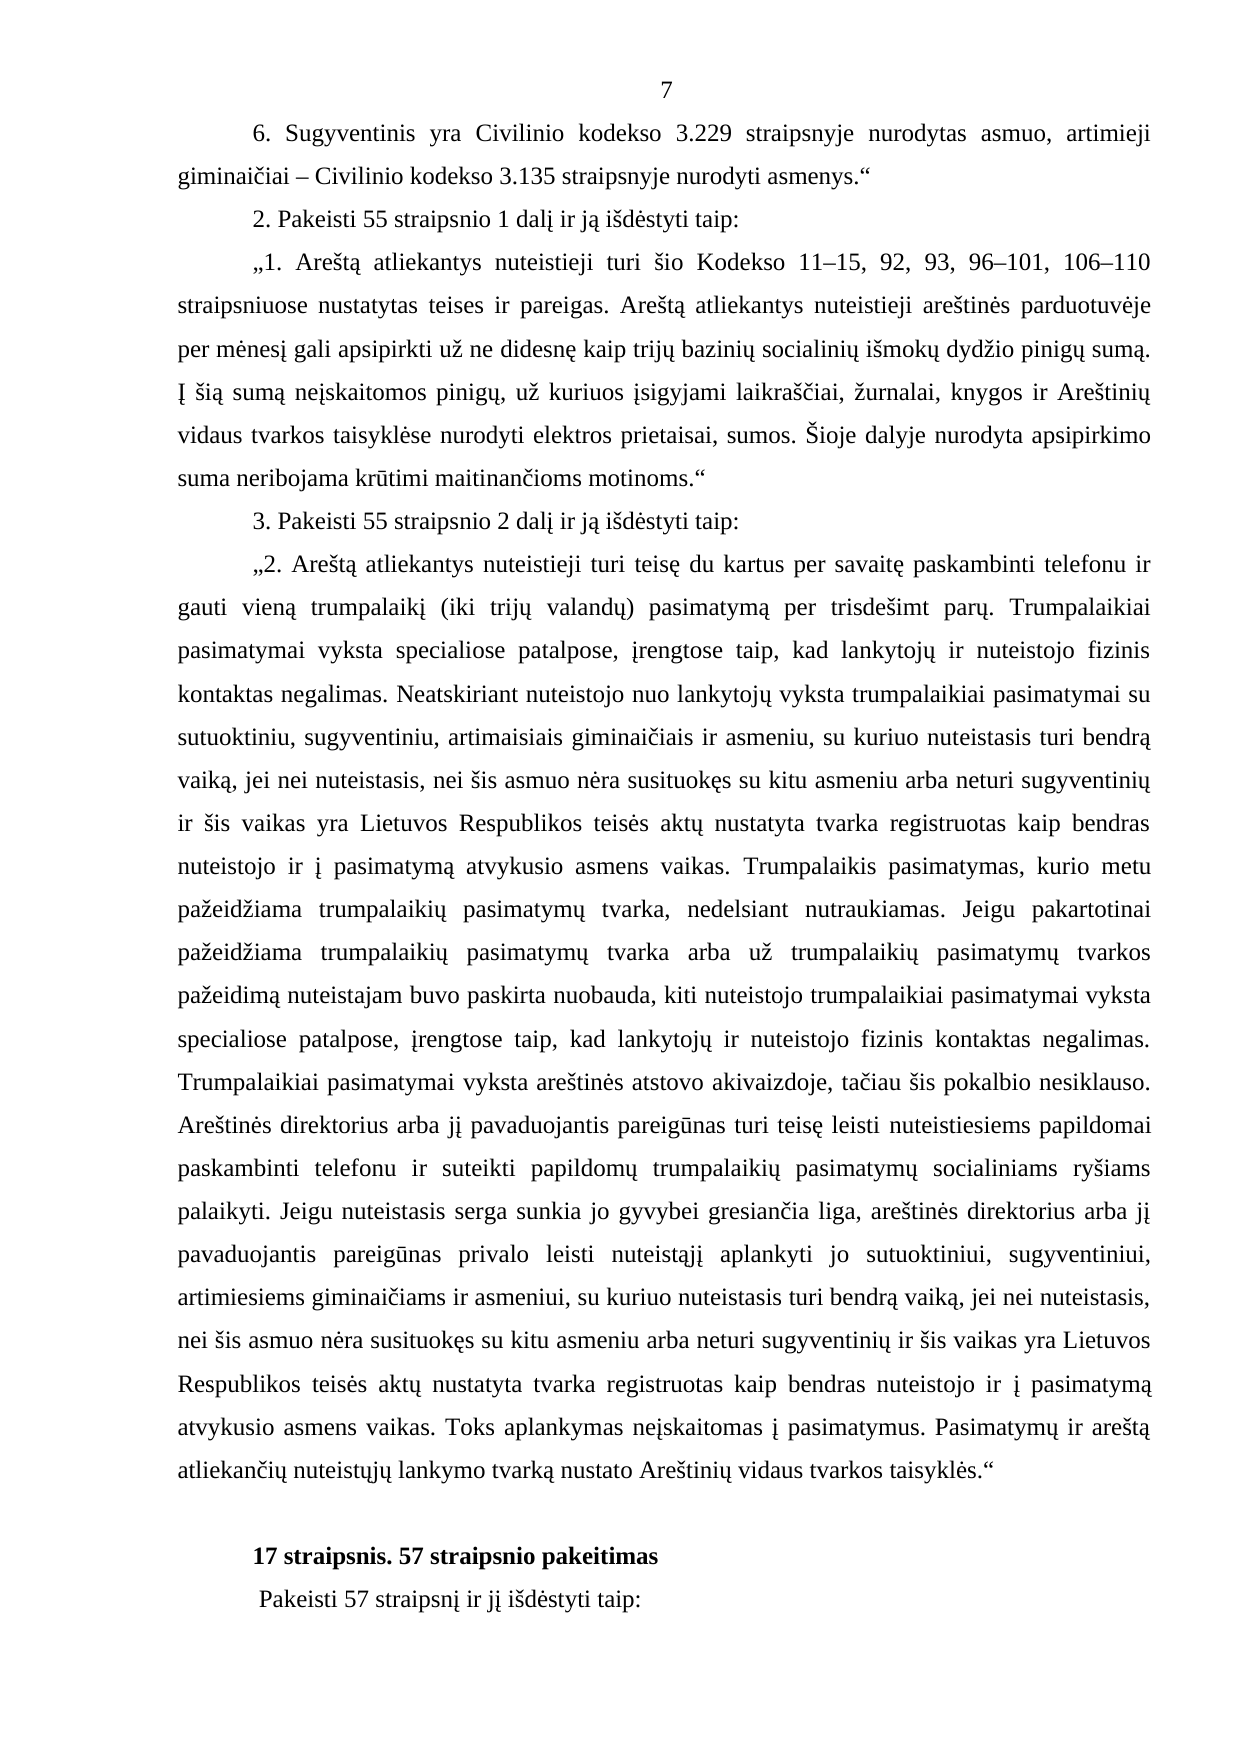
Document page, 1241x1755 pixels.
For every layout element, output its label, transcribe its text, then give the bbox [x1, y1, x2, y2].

text Pakeisti 57 straipsnį ir jį išdėstyti taip: [177, 1584, 1152, 1613]
text 6. Sugyventinis yra Civilinio kodekso 3.229 straipsnyje nurodytas asmuo, artimieji giminaičiai – Civilinio kodekso 3.135 straipsnyje nurodyti asmenys.“ [177, 118, 1152, 190]
text 3. Pakeisti 55 straipsnio 2 dalį ir ją išdėstyti taip: [177, 506, 1152, 535]
text „2. Areštą atliekantys nuteistieji turi teisę du kartus per savaitę paskambinti telefonu ir gauti vieną trumpalaikį (iki trijų valandų) pasimatymą per trisdešimt parų. Trumpalaikiai pasimatymai vyksta specialiose patalpose, įrengtose taip, kad lankytojų ir nuteistojo fizinis kontaktas negalimas. Neatskiriant nuteistojo nuo lankytojų vyksta trumpalaikiai pasimatymai su sutuoktiniu, sugyventiniu, artimaisiais giminaičiais ir asmeniu, su kuriuo nuteistasis turi bendrą vaiką, jei nei nuteistasis, nei šis asmuo nėra susituokęs su kitu asmeniu arba neturi sugyventinių ir šis vaikas yra Lietuvos Respublikos teisės aktų nustatyta tvarka registruotas kaip bendras nuteistojo ir į pasimatymą atvykusio asmens vaikas. Trumpalaikis pasimatymas, kurio metu pažeidžiama trumpalaikių pasimatymų tvarka, nedelsiant nutraukiamas. Jeigu pakartotinai pažeidžiama trumpalaikių pasimatymų tvarka arba už trumpalaikių pasimatymų tvarkos pažeidimą nuteistajam buvo paskirta nuobauda, kiti nuteistojo trumpalaikiai pasimatymai vyksta specialiose patalpose, įrengtose taip, kad lankytojų ir nuteistojo fizinis kontaktas negalimas. Trumpalaikiai pasimatymai vyksta areštinės atstovo akivaizdoje, tačiau šis pokalbio nesiklauso. Areštinės direktorius arba jį pavaduojantis pareigūnas turi teisę leisti nuteistiesiems papildomai paskambinti telefonu ir suteikti papildomų trumpalaikių pasimatymų socialiniams ryšiams palaikyti. Jeigu nuteistasis serga sunkia jo gyvybei gresiančia liga, areštinės direktorius arba jį pavaduojantis pareigūnas privalo leisti nuteistąjį aplankyti jo sutuoktiniui, sugyventiniui, artimiesiems giminaičiams ir asmeniui, su kuriuo nuteistasis turi bendrą vaiką, jei nei nuteistasis, nei šis asmuo nėra susituokęs su kitu asmeniu arba neturi sugyventinių ir šis vaikas yra Lietuvos Respublikos teisės aktų nustatyta tvarka registruotas kaip bendras nuteistojo ir į pasimatymą atvykusio asmens vaikas. Toks aplankymas neįskaitomas į pasimatymus. Pasimatymų ir areštą atliekančių nuteistųjų lankymo tvarką nustato Areštinių vidaus tvarkos taisyklės.“ [177, 549, 1152, 1484]
text 2. Pakeisti 55 straipsnio 1 dalį ir ją išdėstyti taip: [177, 204, 1152, 233]
text 17 straipsnis. 57 straipsnio pakeitimas [177, 1541, 1152, 1570]
text „1. Areštą atliekantys nuteistieji turi šio Kodekso 11–15, 92, 93, 96–101, 106–110 straipsniuose nustatytas teises ir pareigas. Areštą atliekantys nuteistieji areštinės parduotuvėje per mėnesį gali apsipirkti už ne didesnę kaip trijų bazinių socialinių išmokų dydžio pinigų sumą. Į šią sumą neįskaitomos pinigų, už kuriuos įsigyjami laikraščiai, žurnalai, knygos ir Areštinių vidaus tvarkos taisyklėse nurodyti elektros prietaisai, sumos. Šioje dalyje nurodyta apsipirkimo suma neribojama krūtimi maitinančioms motinoms.“ [177, 247, 1152, 492]
